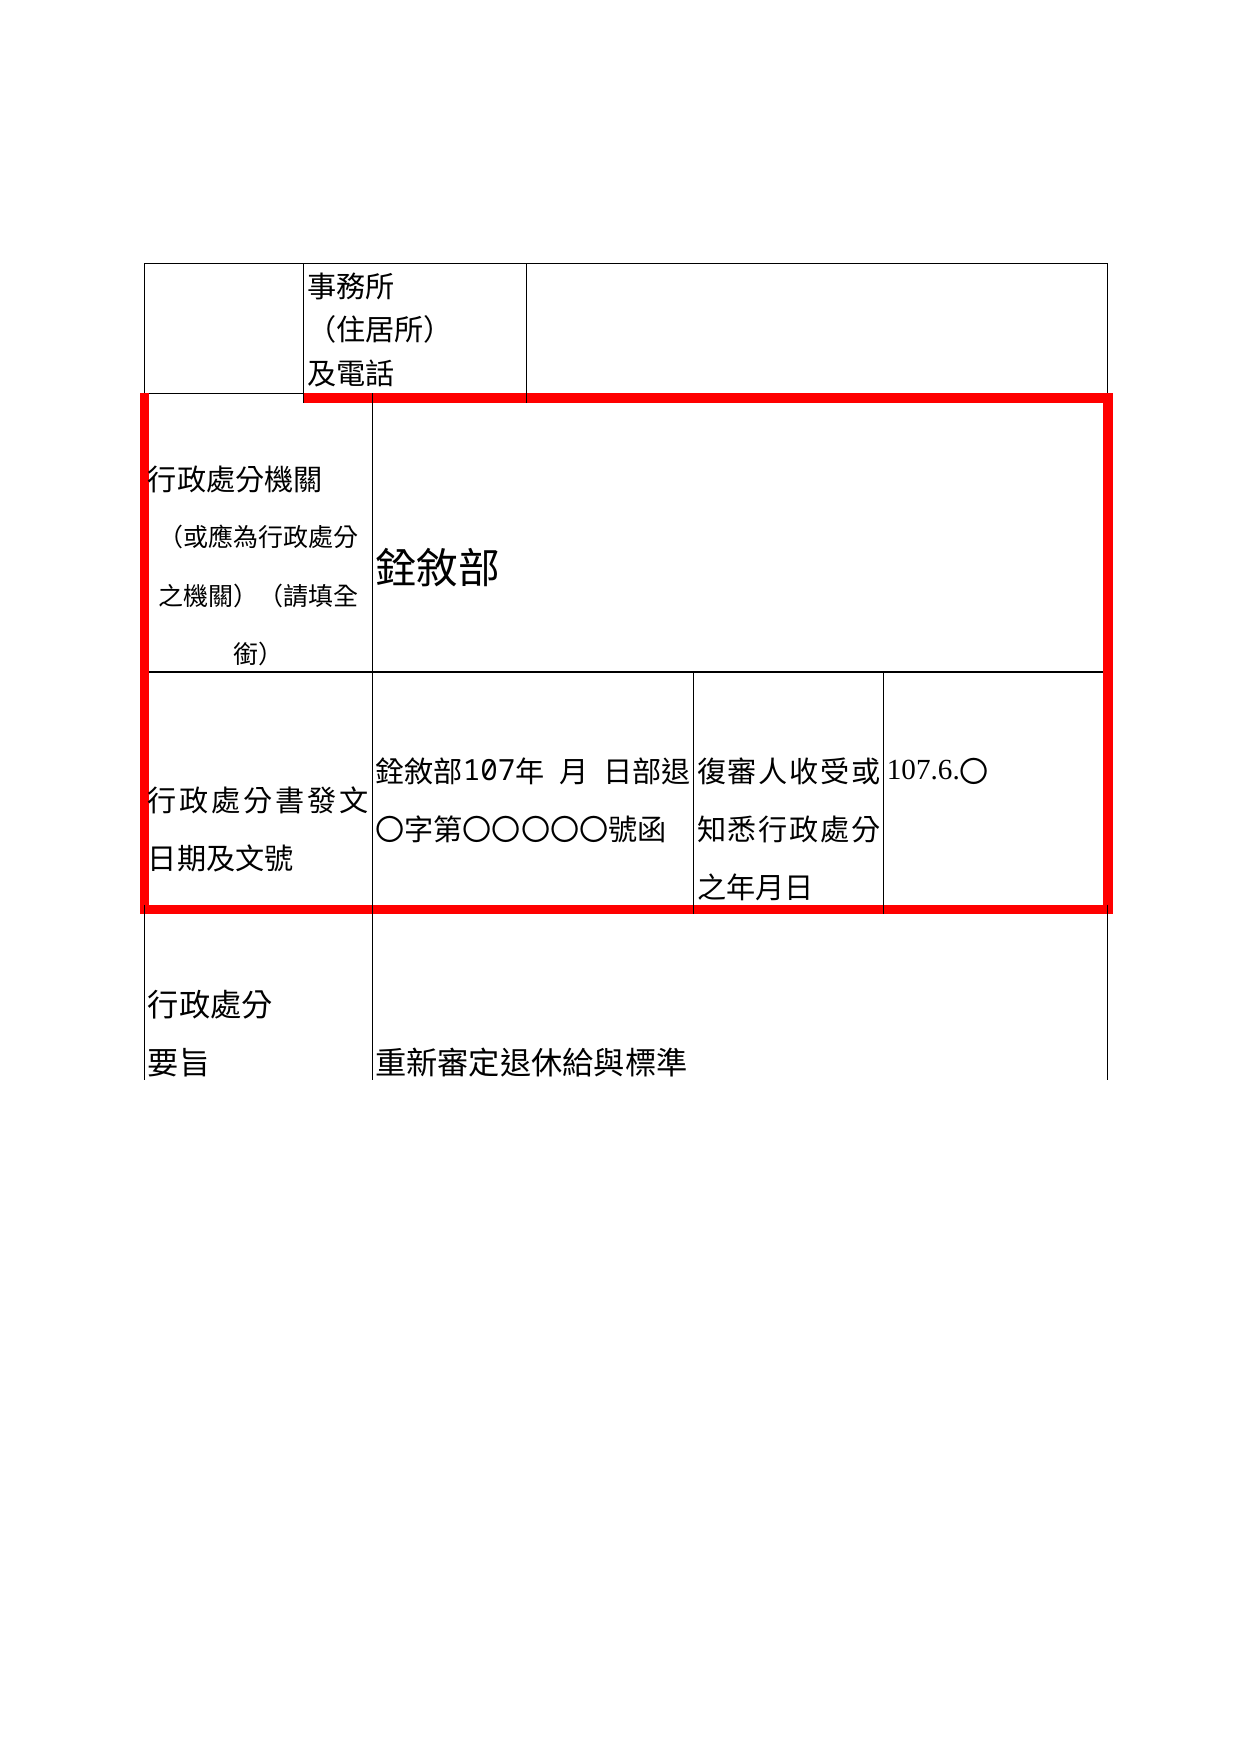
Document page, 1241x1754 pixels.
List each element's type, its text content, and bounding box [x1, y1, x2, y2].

table_cell 銓敘部107年 月 日部退〇字第〇〇〇〇〇號函 [373, 673, 693, 905]
table_cell 行政處分機關 （或應為行政處分之機關）（請填全銜） [149, 394, 372, 671]
table_cell 重新審定退休給與標準 [373, 914, 1107, 1080]
table_cell 行政處分書發文日期及文號 [149, 673, 372, 905]
table_cell 復審人收受或知悉行政處分之年月日 [694, 673, 883, 905]
table_cell 銓敘部 [373, 403, 1103, 671]
table_cell 107.6.〇 [884, 673, 1103, 905]
table_cell 事務所 （住居所） 及電話 [304, 264, 526, 393]
table_cell [527, 264, 1107, 393]
table_cell 行政處分 要旨 [145, 914, 372, 1080]
